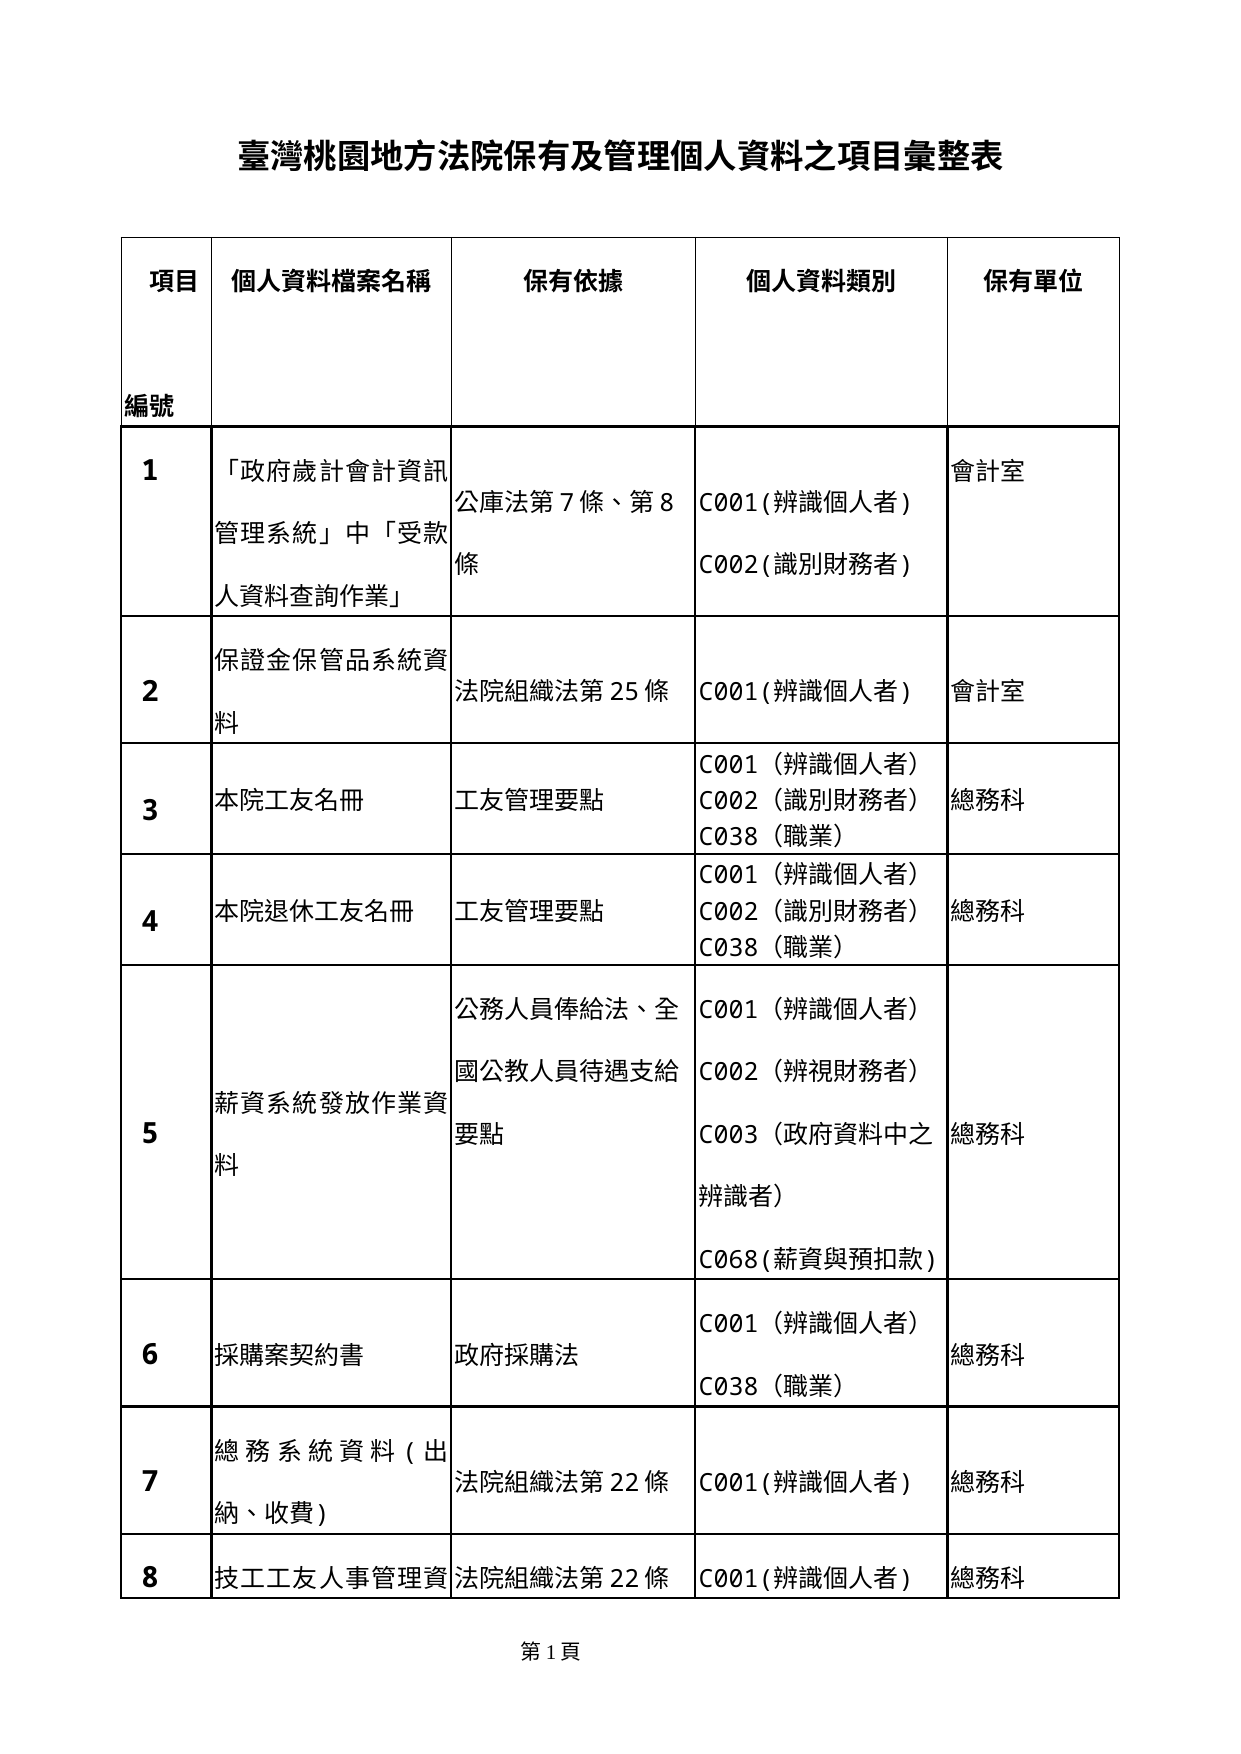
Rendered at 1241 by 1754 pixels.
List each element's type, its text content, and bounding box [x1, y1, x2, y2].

table_cell 總務科 [949, 744, 1118, 853]
table_cell [122, 428, 210, 615]
text 臺灣桃園地方法院保有及管理個人資料之項目彙整表 [118, 112, 1122, 174]
table_cell 會計室 [949, 617, 1118, 742]
table_header 保有依據 [452, 238, 695, 425]
table_cell 薪資系統發放作業資料 [213, 966, 450, 1278]
table_cell 總務科 [949, 1408, 1118, 1532]
table_cell 工友管理要點 [452, 744, 694, 853]
table_cell C001（辨識個人者） C002（識別財務者） C038（職業） [696, 855, 946, 964]
table_cell C001(辨識個人者) [696, 617, 946, 742]
table_cell 保證金保管品系統資料 [213, 617, 450, 742]
table_cell 總務科 [949, 1280, 1118, 1405]
table_cell [122, 1280, 210, 1405]
table_cell 採購案契約書 [213, 1280, 450, 1405]
table_cell [122, 966, 210, 1278]
table_cell C001（辨識個人者） C002（識別財務者） C038（職業） [696, 744, 946, 853]
table_cell 總務科 [949, 966, 1118, 1278]
table_cell [122, 744, 210, 853]
table_cell C001（辨識個人者） C002（辨視財務者） C003（政府資料中之辨識者） C068(薪資與預扣款) [696, 966, 946, 1278]
table_cell 總務系統資料(出納、收費) [213, 1408, 450, 1532]
table_cell C001(辨識個人者) C002(識別財務者) [696, 428, 946, 615]
table_cell 法院組織法第25條 [452, 617, 694, 742]
table_cell [122, 1535, 210, 1597]
table_cell 技工工友人事管理資 [213, 1535, 450, 1597]
table_cell 總務科 [949, 1535, 1118, 1597]
table_cell C001（辨識個人者） C038（職業） [696, 1280, 946, 1405]
table_cell 總務科 [949, 855, 1118, 964]
table_cell 政府採購法 [452, 1280, 694, 1405]
table_cell [122, 1408, 210, 1532]
table_header 個人資料類別 [696, 238, 947, 425]
table_cell 法院組織法第22條 [452, 1535, 694, 1597]
table_cell C001(辨識個人者) [696, 1535, 946, 1597]
table_header 個人資料檔案名稱 [212, 238, 451, 425]
table_cell 會計室 [949, 428, 1118, 615]
table_cell 「政府歲計會計資訊管理系統」中「受款人資料查詢作業」 [213, 428, 450, 615]
table_cell 公庫法第7條、第8條 [452, 428, 694, 615]
table_cell 本院工友名冊 [213, 744, 450, 853]
table_cell 法院組織法第22條 [452, 1408, 694, 1532]
table_cell 本院退休工友名冊 [213, 855, 450, 964]
table_header 項目 編號 [122, 238, 211, 425]
table_cell [122, 617, 210, 742]
table_cell 公務人員俸給法、全國公教人員待遇支給要點 [452, 966, 694, 1278]
table_cell [122, 855, 210, 964]
table_cell C001(辨識個人者) [696, 1408, 946, 1532]
table_header 保有單位 [948, 238, 1119, 425]
table_cell 工友管理要點 [452, 855, 694, 964]
